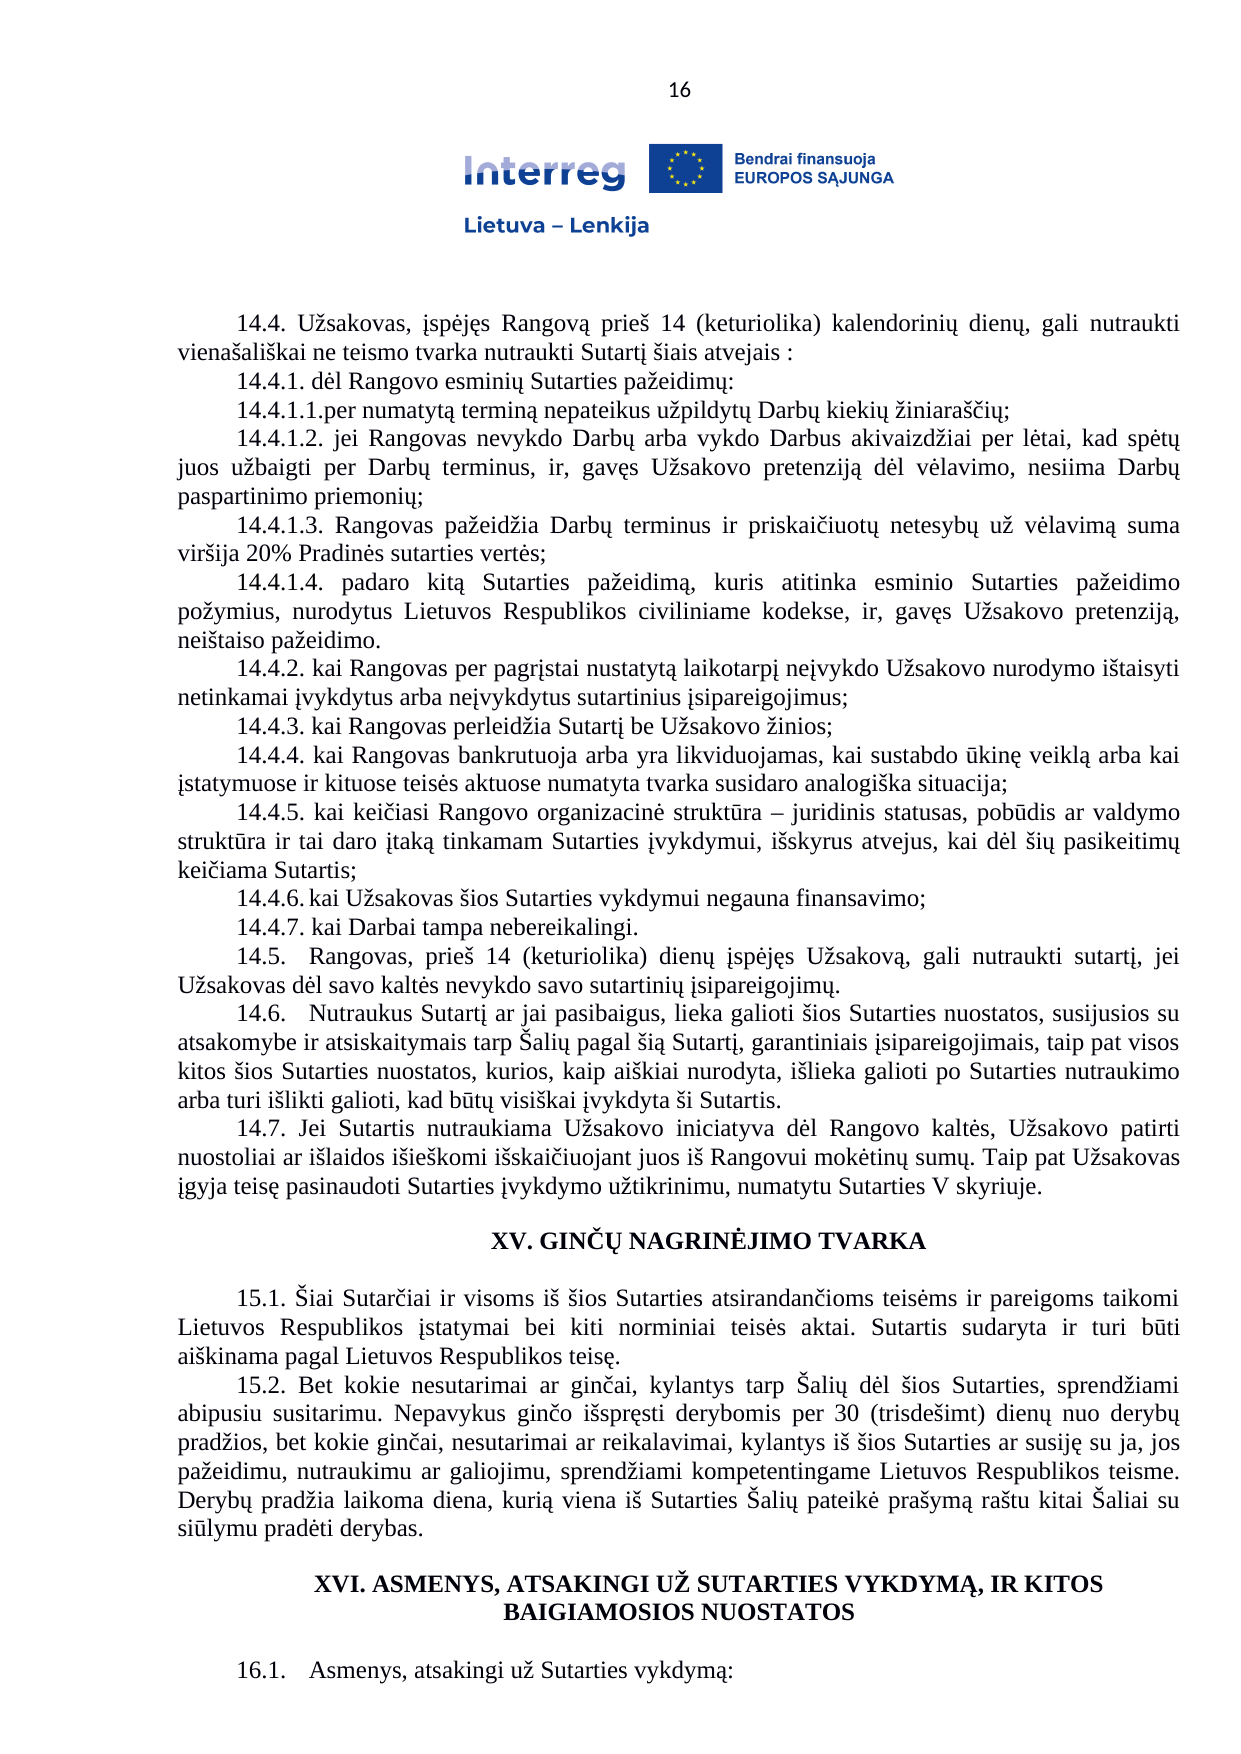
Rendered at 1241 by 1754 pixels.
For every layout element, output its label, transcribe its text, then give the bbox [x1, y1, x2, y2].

text 14.4.3. kai Rangovas perleidžia Sutartį be Užsakovo žinios; [177, 711, 1181, 740]
text 14.6. Nutraukus Sutartį ar jai pasibaigus, lieka galioti šios Sutarties nuostatos, susijusios su atsakomybe ir atsiskaitymais tarp Šalių pagal šią Sutartį, garantiniais įsipareigojimais, taip pat visos kitos šios Sutarties nuostatos, kurios, kaip aiškiai nurodyta, išlieka galioti po Sutarties nutraukimo arba turi išlikti galioti, kad būtų visiškai įvykdyta ši Sutartis. [177, 998, 1181, 1113]
text 14.4. Užsakovas, įspėjęs Rangovą prieš 14 (keturiolika) kalendorinių dienų, gali nutraukti vienašališkai ne teismo tvarka nutraukti Sutartį šiais atvejais : [177, 308, 1181, 366]
text 14.4.1. dėl Rangovo esminių Sutarties pažeidimų: [177, 366, 1181, 395]
text 14.4.6. kai Užsakovas šios Sutarties vykdymui negauna finansavimo; [177, 883, 1181, 912]
text 15.2. Bet kokie nesutarimai ar ginčai, kylantys tarp Šalių dėl šios Sutarties, sprendžiami abipusiu susitarimu. Nepavykus ginčo išspręsti derybomis per 30 (trisdešimt) dienų nuo derybų pradžios, bet kokie ginčai, nesutarimai ar reikalavimai, kylantys iš šios Sutarties ar susiję su ja, jos pažeidimu, nutraukimu ar galiojimu, sprendžiami kompetentingame Lietuvos Respublikos teisme. Derybų pradžia laikoma diena, kurią viena iš Sutarties Šalių pateikė prašymą raštu kitai Šaliai su siūlymu pradėti derybas. [177, 1370, 1181, 1542]
text 14.4.1.3. Rangovas pažeidžia Darbų terminus ir priskaičiuotų netesybų už vėlavimą suma viršija 20% Pradinės sutarties vertės; [177, 510, 1181, 567]
text XV. GINČŲ NAGRINĖJIMO TVARKA [177, 1226, 1181, 1255]
text 14.4.4. kai Rangovas bankrutuoja arba yra likviduojamas, kai sustabdo ūkinę veiklą arba kai įstatymuose ir kituose teisės aktuose numatyta tvarka susidaro analogiška situacija; [177, 740, 1181, 797]
text 14.4.1.1.per numatytą terminą nepateikus užpildytų Darbų kiekių žiniaraščių; [177, 395, 1181, 423]
text 15.1. Šiai Sutarčiai ir visoms iš šios Sutarties atsirandančioms teisėms ir pareigoms taikomi Lietuvos Respublikos įstatymai bei kiti norminiai teisės aktai. Sutartis sudaryta ir turi būti aiškinama pagal Lietuvos Respublikos teisę. [177, 1283, 1181, 1370]
text 14.4.1.2. jei Rangovas nevykdo Darbų arba vykdo Darbus akivaizdžiai per lėtai, kad spėtų juos užbaigti per Darbų terminus, ir, gavęs Užsakovo pretenziją dėl vėlavimo, nesiima Darbų paspartinimo priemonių; [177, 423, 1181, 510]
text 14.7. Jei Sutartis nutraukiama Užsakovo iniciatyva dėl Rangovo kaltės, Užsakovo patirti nuostoliai ar išlaidos išieškomi išskaičiuojant juos iš Rangovui mokėtinų sumų. Taip pat Užsakovas įgyja teisę pasinaudoti Sutarties įvykdymo užtikrinimu, numatytu Sutarties V skyriuje. [177, 1113, 1181, 1200]
text 14.4.1.4. padaro kitą Sutarties pažeidimą, kuris atitinka esminio Sutarties pažeidimo požymius, nurodytus Lietuvos Respublikos civiliniame kodekse, ir, gavęs Užsakovo pretenziją, neištaiso pažeidimo. [177, 567, 1181, 653]
text 16.1. Asmenys, atsakingi už Sutarties vykdymą: [177, 1655, 1181, 1684]
text XVI. ASMENYS, ATSAKINGI UŽ SUTARTIES VYKDYMĄ, IR KITOS BAIGIAMOSIOS NUOSTATOS [177, 1569, 1181, 1626]
text 14.4.7. kai Darbai tampa nebereikalingi. [177, 912, 1181, 941]
text 14.4.2. kai Rangovas per pagrįstai nustatytą laikotarpį neįvykdo Užsakovo nurodymo ištaisyti netinkamai įvykdytus arba neįvykdytus sutartinius įsipareigojimus; [177, 653, 1181, 711]
text 14.5. Rangovas, prieš 14 (keturiolika) dienų įspėjęs Užsakovą, gali nutraukti sutartį, jei Užsakovas dėl savo kaltės nevykdo savo sutartinių įsipareigojimų. [177, 941, 1181, 998]
text 14.4.5. kai keičiasi Rangovo organizacinė struktūra – juridinis statusas, pobūdis ar valdymo struktūra ir tai daro įtaką tinkamam Sutarties įvykdymui, išskyrus atvejus, kai dėl šių pasikeitimų keičiama Sutartis; [177, 797, 1181, 883]
